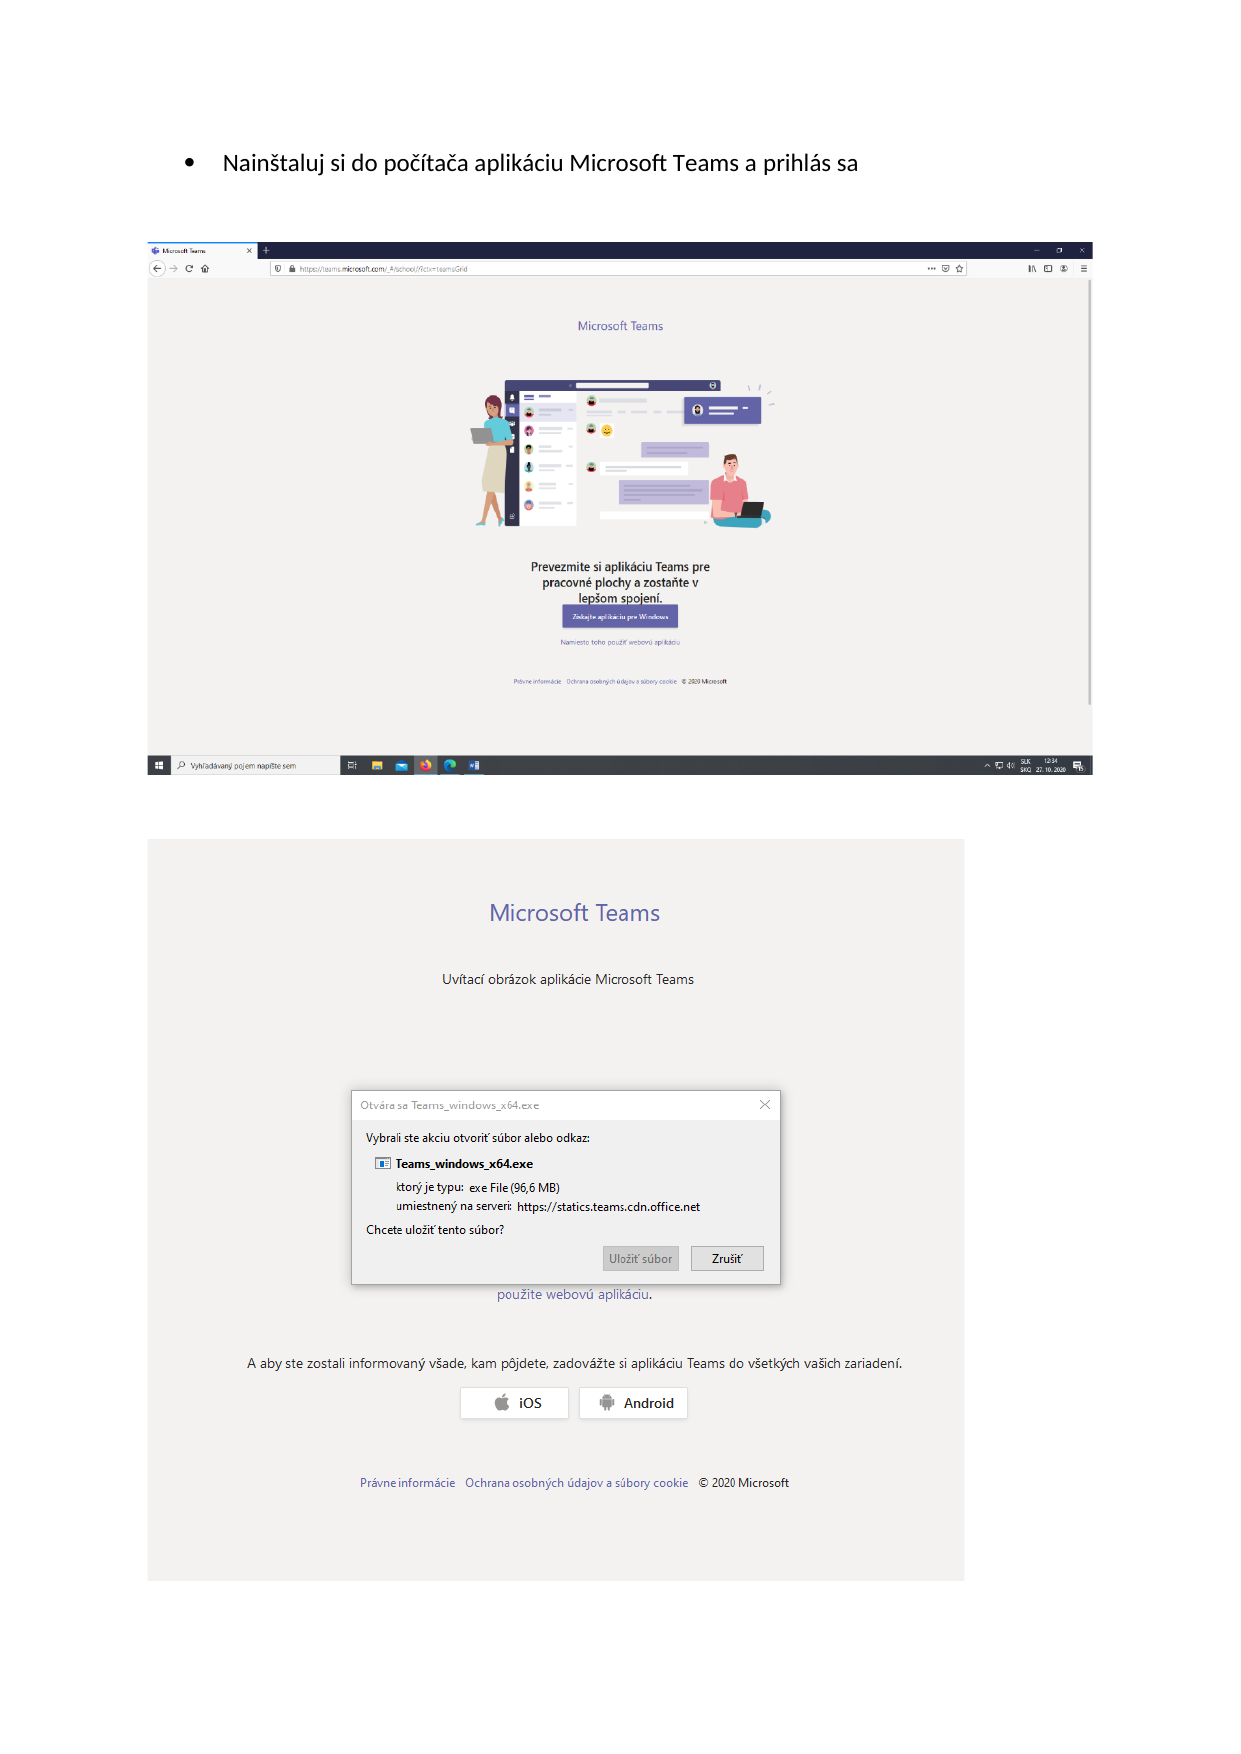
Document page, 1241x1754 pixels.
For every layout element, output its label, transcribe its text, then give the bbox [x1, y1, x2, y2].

list Nainštaluj si do počítača aplikáciu Microsoft Teams a prihlás sa [185, 148, 1093, 178]
